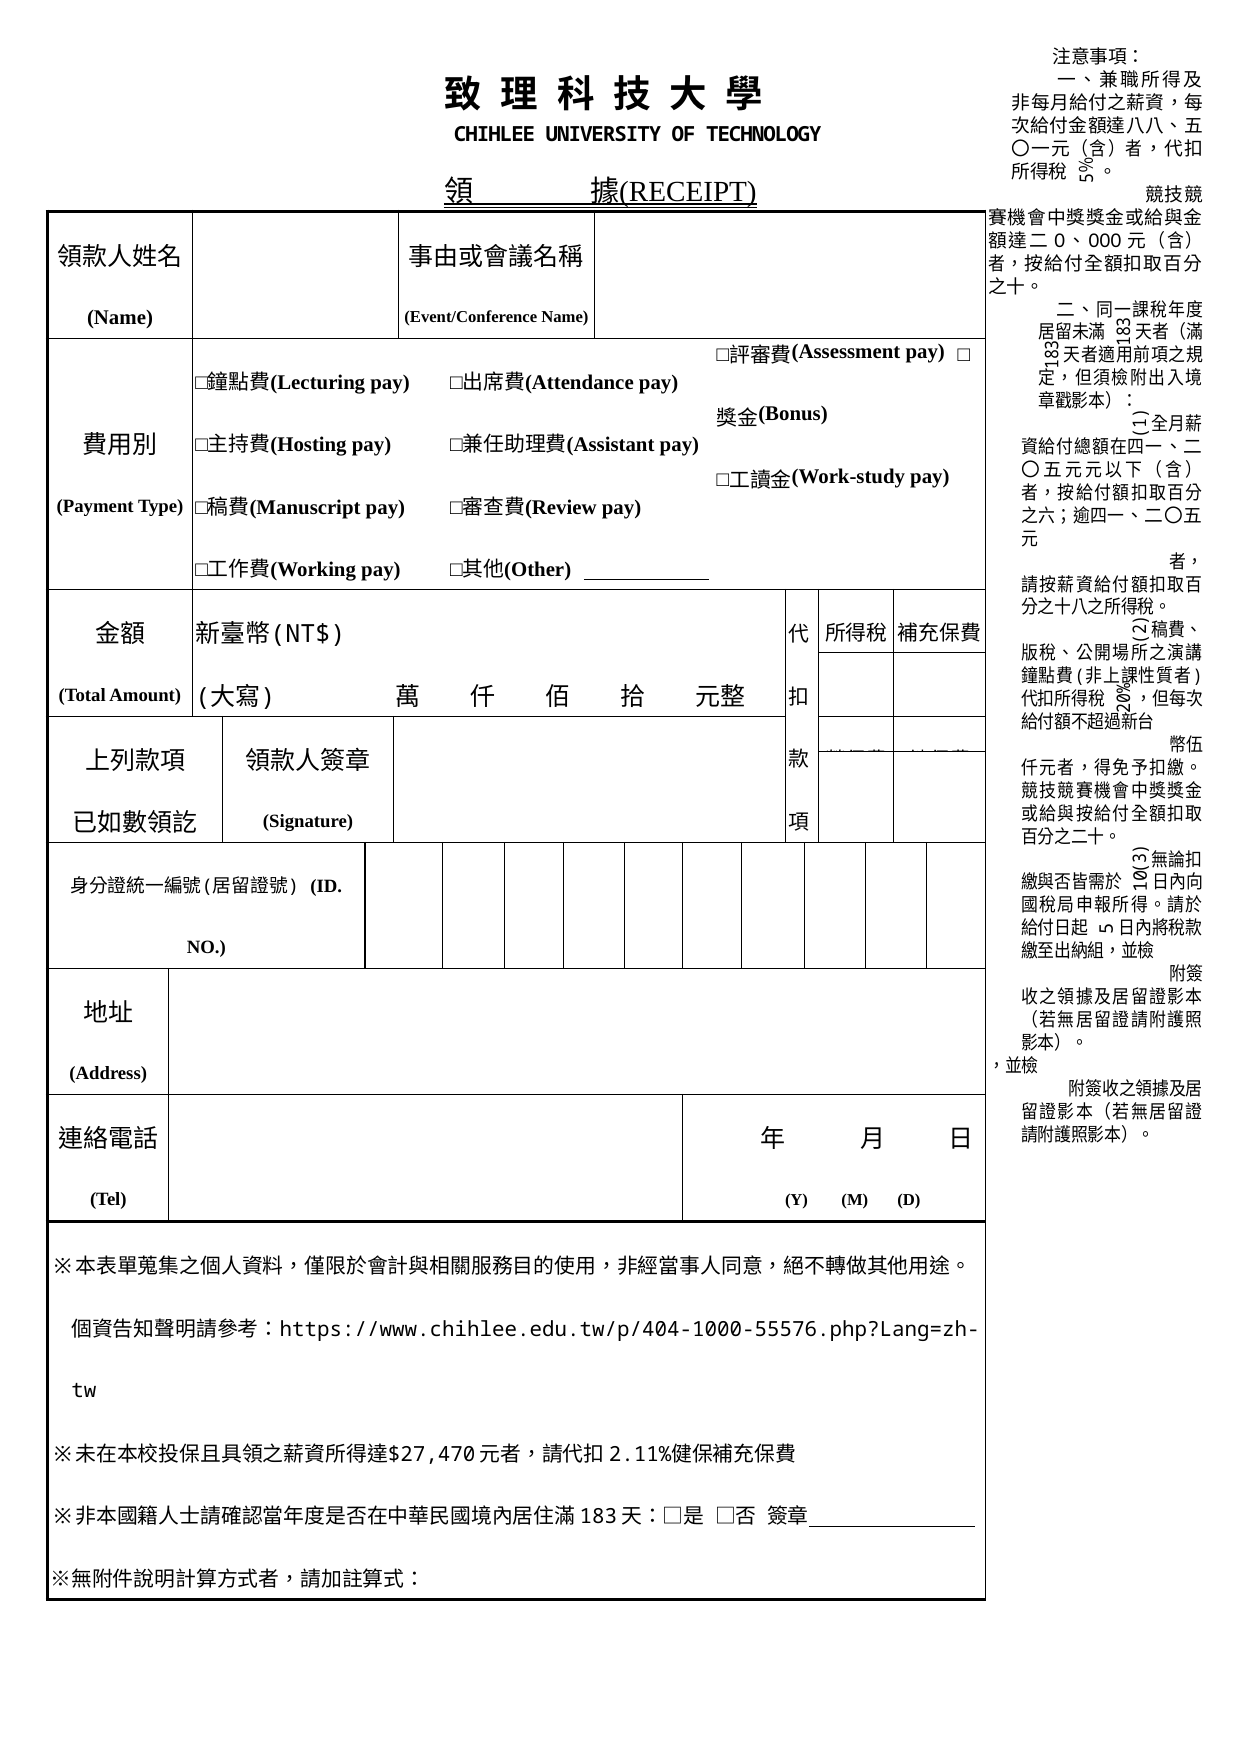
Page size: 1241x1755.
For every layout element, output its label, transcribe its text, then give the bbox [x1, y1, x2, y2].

table_cell 年 月 日 (Y) (M) (D) [683, 1095, 985, 1220]
table_cell [894, 752, 985, 842]
table_cell 健保費 [894, 717, 985, 751]
table_header 致 理 科 技 大 學 CHIHLEE UNIVERSITY OF TECHNOLOGY 領 據(RECEIPT) [47, 46, 985, 209]
table_cell [927, 843, 985, 968]
table_cell [169, 1095, 682, 1220]
table_cell [805, 843, 865, 968]
table_cell [683, 843, 741, 968]
table_cell □出席費(Attendance pay) □兼任助理費(Assistant pay) □審查費(Review pay) □其他(Other) [447, 339, 713, 589]
table_cell 金額 (Total Amount) [49, 590, 192, 716]
table_cell 上列款項 已如數領訖 [49, 717, 222, 842]
table_cell 所得稅 [819, 590, 893, 652]
table_cell 新臺幣(NT$) (大寫) 萬 仟 佰 拾 元整 [193, 590, 785, 716]
table_cell 地址 (Address) [49, 969, 168, 1094]
table_cell 領款人簽章 (Signature) [223, 717, 393, 842]
table_cell [595, 213, 985, 338]
table_cell [564, 843, 624, 968]
table_cell [625, 843, 682, 968]
table_cell □評審費(Assessment pay) □獎金(Bonus) □工讀金(Work-study pay) [714, 339, 985, 589]
table_cell [505, 843, 563, 968]
table_cell [819, 752, 893, 842]
table_cell 代扣款項 [786, 590, 818, 842]
table_cell [366, 843, 442, 968]
table_cell [819, 653, 893, 716]
table_cell □鐘點費(Lecturing pay) □主持費(Hosting pay) □稿費(Manuscript pay) □工作費(Working pay) [193, 339, 447, 589]
table_cell [742, 843, 804, 968]
table_cell [866, 843, 926, 968]
table_cell 補充保費 [894, 590, 985, 652]
table_cell [894, 653, 985, 716]
table_cell ※本表單蒐集之個人資料，僅限於會計與相關服務目的使用，非經當事人同意，絕不轉做其他用途。個資告知聲明請參考：https://www.chihlee.edu.tw/p/404-1000-55576.php?Lang=zh-tw ※未在本校投保且具領之薪資所得達$27,470元者，請代扣2.11%健保補充保費 ※非本國籍人士請確認當年度是否在中華民國境內居住滿183天：□是 □否 簽章 ※無附件說明計算方式者，請加註算式： [49, 1223, 985, 1598]
table_cell [193, 213, 398, 338]
table_cell [394, 717, 785, 842]
table_cell [169, 969, 985, 1094]
table_cell 事由或會議名稱(Event/Conference Name) [399, 213, 594, 338]
table_cell [443, 843, 504, 968]
table_cell 勞保費 [819, 717, 893, 751]
table_cell 費用別 (Payment Type) [49, 339, 192, 589]
table_cell 連絡電話 (Tel) [49, 1095, 168, 1220]
table_header 注意事項： 一、兼職所得及非每月給付之薪資，每次給付金額達八八、五〇一元（含）者，代扣所得稅5％。 競技競賽機會中獎獎金或給與金額達二O、OOO元（含）者，按給付全額扣取百分之十。 二、同一課稅年度居留未滿183天者（滿183天者適用前項之規定，但須檢附出入境章戳影本）： (1)全月薪資給付總額在四一、二〇五元元以下（含）者，按給付額扣取百分之六；逾四一、二〇五元 者，請按薪資給付額扣取百分之十八之所得稅。 (2)稿費、版稅、公開場所之演講鐘點費(非上課性質者)代扣所得稅20%，但每次給付額不超過新台 幣伍仟元者，得免予扣繳。競技競賽機會中獎獎金或給與按給付全額扣取百分之二十。 (3)無論扣繳與否皆需於10日內向國稅局申報所得。請於給付日起5日內將稅款繳至出納組，並檢 附簽收之領據及居留證影本（若無居留證請附護照影本）。 ，並檢 附簽收之領據及居留證影本（若無居留證請附護照影本）。 [985, 46, 1206, 1598]
table_cell 領款人姓名 (Name) [49, 213, 192, 338]
table_cell 身分證統一編號(居留證號) (ID. NO.) [49, 843, 364, 968]
